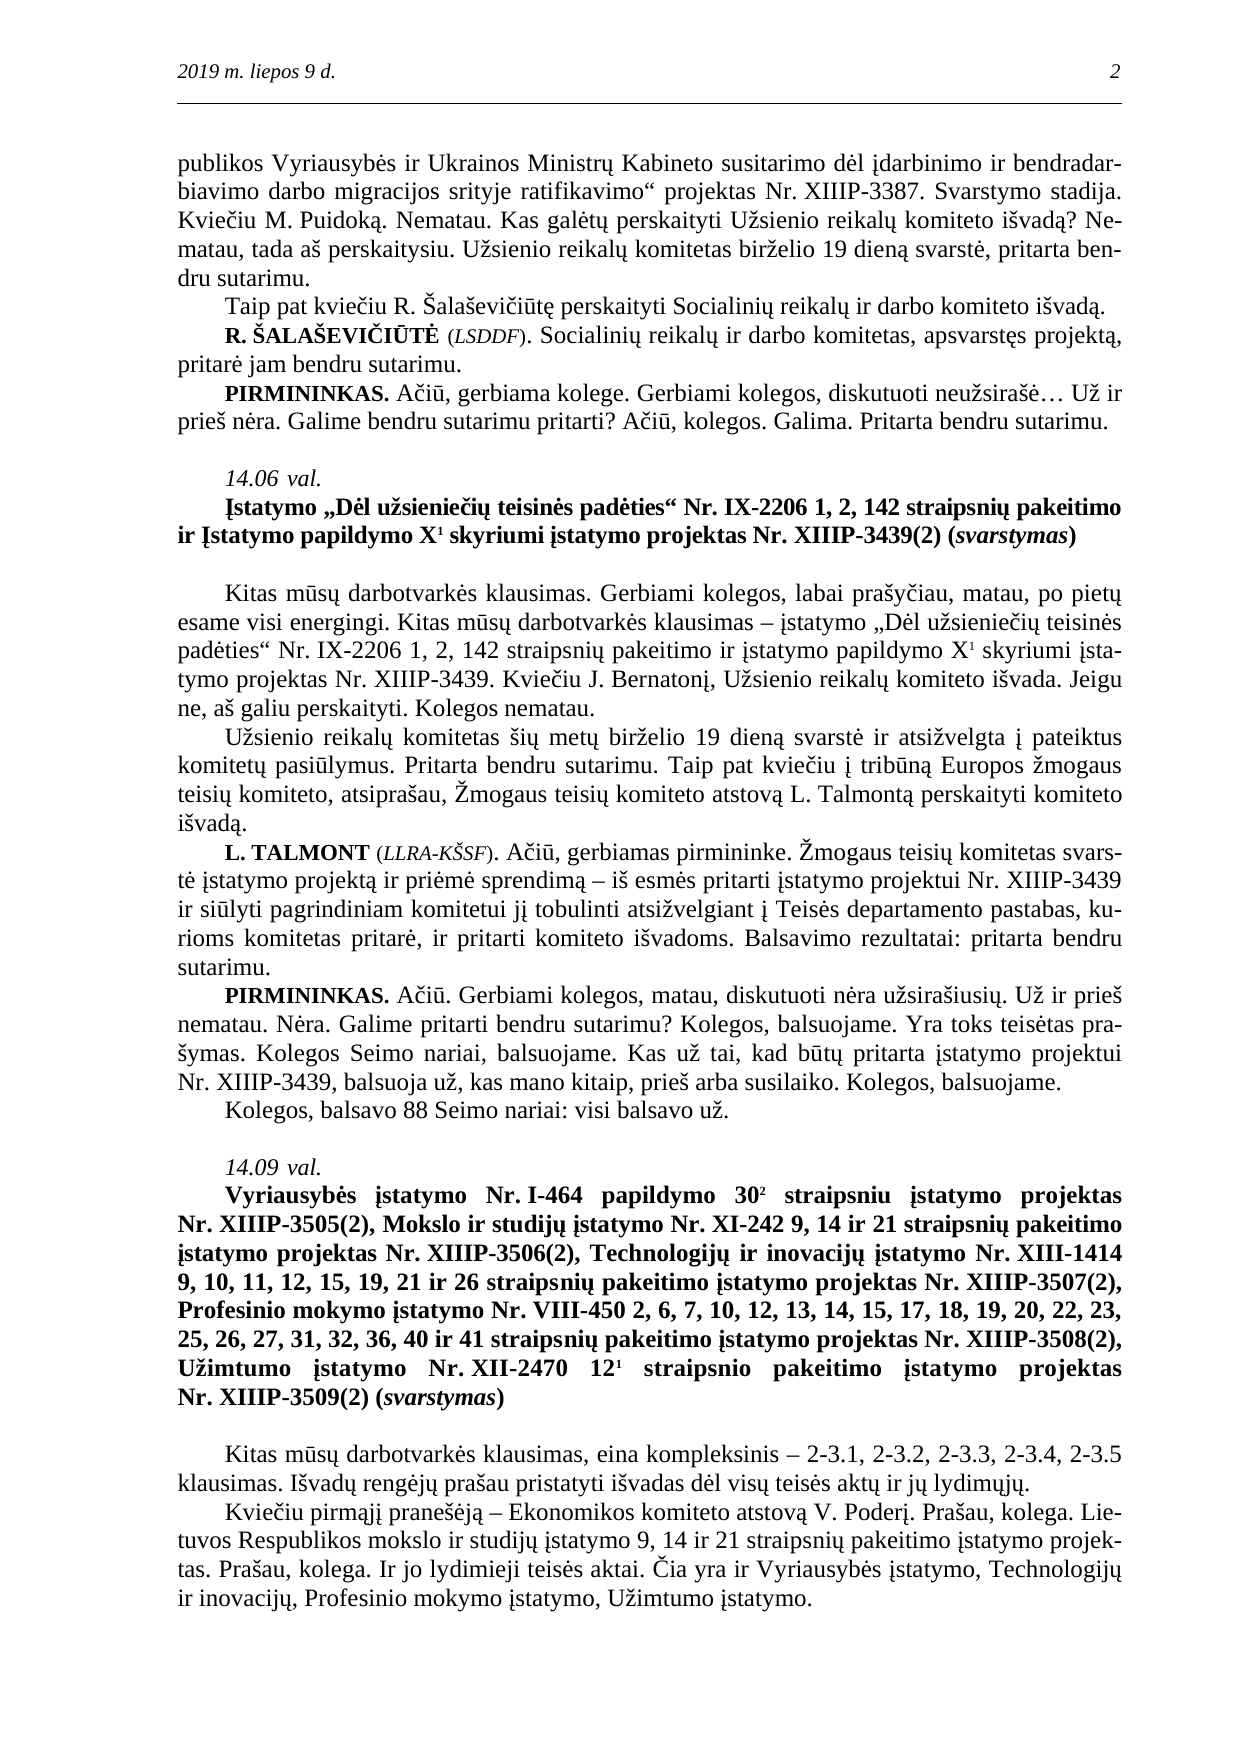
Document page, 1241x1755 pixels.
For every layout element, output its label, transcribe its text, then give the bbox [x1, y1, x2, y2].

text Vy­riau­sy­bės įsta­ty­mo Nr. I-464 pa­pil­dy­mo 302 straips­niu įsta­ty­mo pro­jek­tas Nr. XIIIP-3505(2), Moks­lo ir stu­di­jų įsta­ty­mo Nr. XI-242 9, 14 ir 21 straips­nių pa­kei­ti­mo įsta­ty­mo pro­jek­tas Nr. XIIIP-3506(2), Tech­no­lo­gi­jų ir ino­va­ci­jų įsta­ty­mo Nr. XIII-1414 9, 10, 11, 12, 15, 19, 21 ir 26 straips­nių pa­kei­ti­mo įsta­ty­mo pro­jek­tas Nr. XIIIP-3507(2), Pro­fe­si­nio mo­ky­mo įsta­ty­mo Nr. VIII-450 2, 6, 7, 10, 12, 13, 14, 15, 17, 18, 19, 20, 22, 23, 25, 26, 27, 31, 32, 36, 40 ir 41 straips­nių pa­kei­ti­mo įsta­ty­mo pro­jek­tas Nr. XIIIP-3508(2), Už­im­tu­mo įsta­ty­mo Nr. XII-2470 121 straips­nio pa­kei­ti­mo įsta­ty­mo pro­jek­tas Nr. XIIIP-3509(2) (svars­ty­mas) [177, 1180, 1122, 1410]
text 14.09 val. [224, 1153, 1122, 1180]
text 14.06 val. [224, 464, 1122, 492]
text Ki­tas mū­sų dar­bo­tvarkės klau­si­mas, ei­na kom­plek­si­nis – 2-3.1, 2-3.2, 2-3.3, 2-3.4, 2-3.5 klau­si­mas. Iš­va­dų ren­gė­jų pra­šau pri­sta­ty­ti iš­va­das dėl vi­sų tei­sės ak­tų ir jų ly­di­mų­jų. [177, 1439, 1122, 1497]
text pub­li­kos Vy­riau­sy­bės ir Uk­rai­nos Mi­nist­rų Ka­bi­ne­to su­si­ta­ri­mo dėl įdar­bi­ni­mo ir ben­dra­dar­bia­vi­mo dar­bo mig­ra­ci­jos sri­ty­je ra­ti­fi­ka­vi­mo“ pro­jek­tas Nr. XIIIP-3387. Svars­ty­mo sta­di­ja. Kvie­čiu M. Pui­do­ką. Ne­ma­tau. Kas ga­lė­tų per­skai­ty­ti Už­sie­nio rei­ka­lų ko­mi­te­to iš­va­dą? Ne­ma­tau, ta­da aš per­skai­ty­siu. Už­sie­nio rei­ka­lų ko­mi­te­tas bir­že­lio 19 die­ną svars­tė, pri­tar­ta ben­dru su­ta­ri­mu. [177, 148, 1122, 291]
text Kvie­čiu pir­mą­jį pra­ne­šė­ją – Eko­no­mi­kos ko­mi­te­to at­sto­vą V. Po­de­rį. Pra­šau, ko­le­ga. Lie­tu­vos Res­pub­li­kos moks­lo ir stu­di­jų įsta­ty­mo 9, 14 ir 21 straips­nių pa­kei­ti­mo įsta­ty­mo pro­jek­tas. Pra­šau, ko­le­ga. Ir jo ly­di­mie­ji tei­sės ak­tai. Čia yra ir Vy­riau­sy­bės įsta­ty­mo, Tech­no­lo­gi­jų ir ino­va­ci­jų, Pro­fe­si­nio mo­ky­mo įsta­ty­mo, Už­im­tu­mo įsta­ty­mo. [177, 1497, 1122, 1612]
text Ki­tas mū­sų dar­bo­tvarkės klau­si­mas. Ger­bia­mi ko­le­gos, la­bai pra­šy­čiau, ma­tau, po pie­tų esa­me vi­si ener­gin­gi. Ki­tas mū­sų dar­bo­tvarkės klau­si­mas – įsta­ty­mo „Dėl už­sie­nie­čių tei­si­nės pa­dė­ties“ Nr. IX-2206 1, 2, 142 straips­nių pa­kei­ti­mo ir įsta­ty­mo pa­pil­dy­mo X1 sky­riu­mi įsta­ty­mo pro­jek­tas Nr. XIIIP-3439. Kvie­čiu J. Ber­na­to­nį, Už­sie­nio rei­ka­lų ko­mi­te­to iš­va­da. Jei­gu ne, aš ga­liu per­skai­ty­ti. Ko­le­gos ne­ma­tau. [177, 578, 1122, 722]
text Taip pat kvie­čiu R. Ša­la­še­vi­čiū­tę per­skai­ty­ti So­cia­li­nių rei­ka­lų ir dar­bo ko­mi­te­to iš­va­dą. [177, 291, 1122, 320]
text PIRMININKAS. Ačiū. Ger­bia­mi ko­le­gos, ma­tau, dis­ku­tuo­ti nė­ra už­si­ra­šiu­sių. Už ir prieš ne­ma­tau. Nė­ra. Ga­li­me pri­tar­ti ben­dru su­ta­ri­mu? Ko­le­gos, bal­suo­ja­me. Yra toks tei­sė­tas pra­šy­mas. Ko­le­gos Sei­mo na­riai, bal­suo­ja­me. Kas už tai, kad bū­tų pri­tar­ta įsta­ty­mo pro­jek­tui Nr. XIIIP-3439, bal­suo­ja už, kas ma­no­ ki­taip, prieš ar­ba su­si­lai­ko. Ko­le­gos, bal­suo­ja­me. [177, 980, 1122, 1095]
text Už­sie­nio rei­ka­lų ko­mi­te­tas šių me­tų bir­že­lio 19 die­ną svars­tė ir at­si­žvelg­ta į pa­teik­tus komi­te­tų pa­siū­ly­mus. Pri­tar­ta ben­dru su­ta­ri­mu. Taip pat kvie­čiu į tri­bū­ną Eu­ro­pos žmo­gaus teisių ko­mi­te­to, at­si­pra­šau, Žmo­gaus tei­sių ko­mi­te­to at­sto­vą L. Tal­mon­tą per­skai­ty­ti ko­mi­te­to iš­va­dą. [177, 722, 1122, 837]
text Ko­le­gos, bal­sa­vo 88 Sei­mo na­riai: vi­si bal­sa­vo už. [177, 1095, 1122, 1124]
text R. ŠALAŠEVIČIŪTĖ (LSDDF). So­cia­li­nių rei­ka­lų ir dar­bo ko­mi­te­tas, ap­svars­tęs pro­jek­tą, pri­ta­rė jam ben­dru su­ta­ri­mu. [177, 320, 1122, 378]
text PIRMININKAS. Ačiū, ger­bia­ma ko­le­ge. Ger­bia­mi ko­le­gos, dis­ku­tuo­ti ne­už­si­ra­šė… Už ir prieš nė­ra. Ga­li­me ben­dru su­ta­ri­mu pri­tar­ti? Ačiū, ko­le­gos. Ga­li­ma. Pri­tar­ta ben­dru su­ta­ri­mu. [177, 378, 1122, 435]
text Įsta­ty­mo „Dėl už­sie­nie­čių tei­si­nės pa­dė­ties“ Nr. IX-2206 1, 2, 142 straips­nių pa­kei­ti­mo ir Įsta­ty­mo pa­pil­dy­mo X1 sky­riu­mi įsta­ty­mo pro­jek­tas Nr. XIIIP-3439(2) (svars­ty­mas) [177, 492, 1122, 549]
text L. TALMONT (LLRA-KŠSF). Ačiū, ger­bia­mas pir­mi­nin­ke. Žmo­gaus tei­sių ko­mi­te­tas svars­tė įsta­ty­mo pro­jek­tą ir pri­ėmė spren­di­mą – iš es­mės pri­tar­ti įsta­ty­mo pro­jek­tui Nr. XIIIP-3439 ir siū­ly­ti pa­grin­di­niam ko­mi­te­tui jį to­bu­lin­ti at­si­žvel­giant į Tei­sės de­par­ta­men­to pa­sta­bas, ku­rioms ko­mi­te­tas pri­ta­rė, ir pri­tar­ti ko­mi­te­to iš­va­doms. Bal­sa­vi­mo re­zul­ta­tai: pri­tar­ta ben­dru su­ta­ri­mu. [177, 837, 1122, 980]
